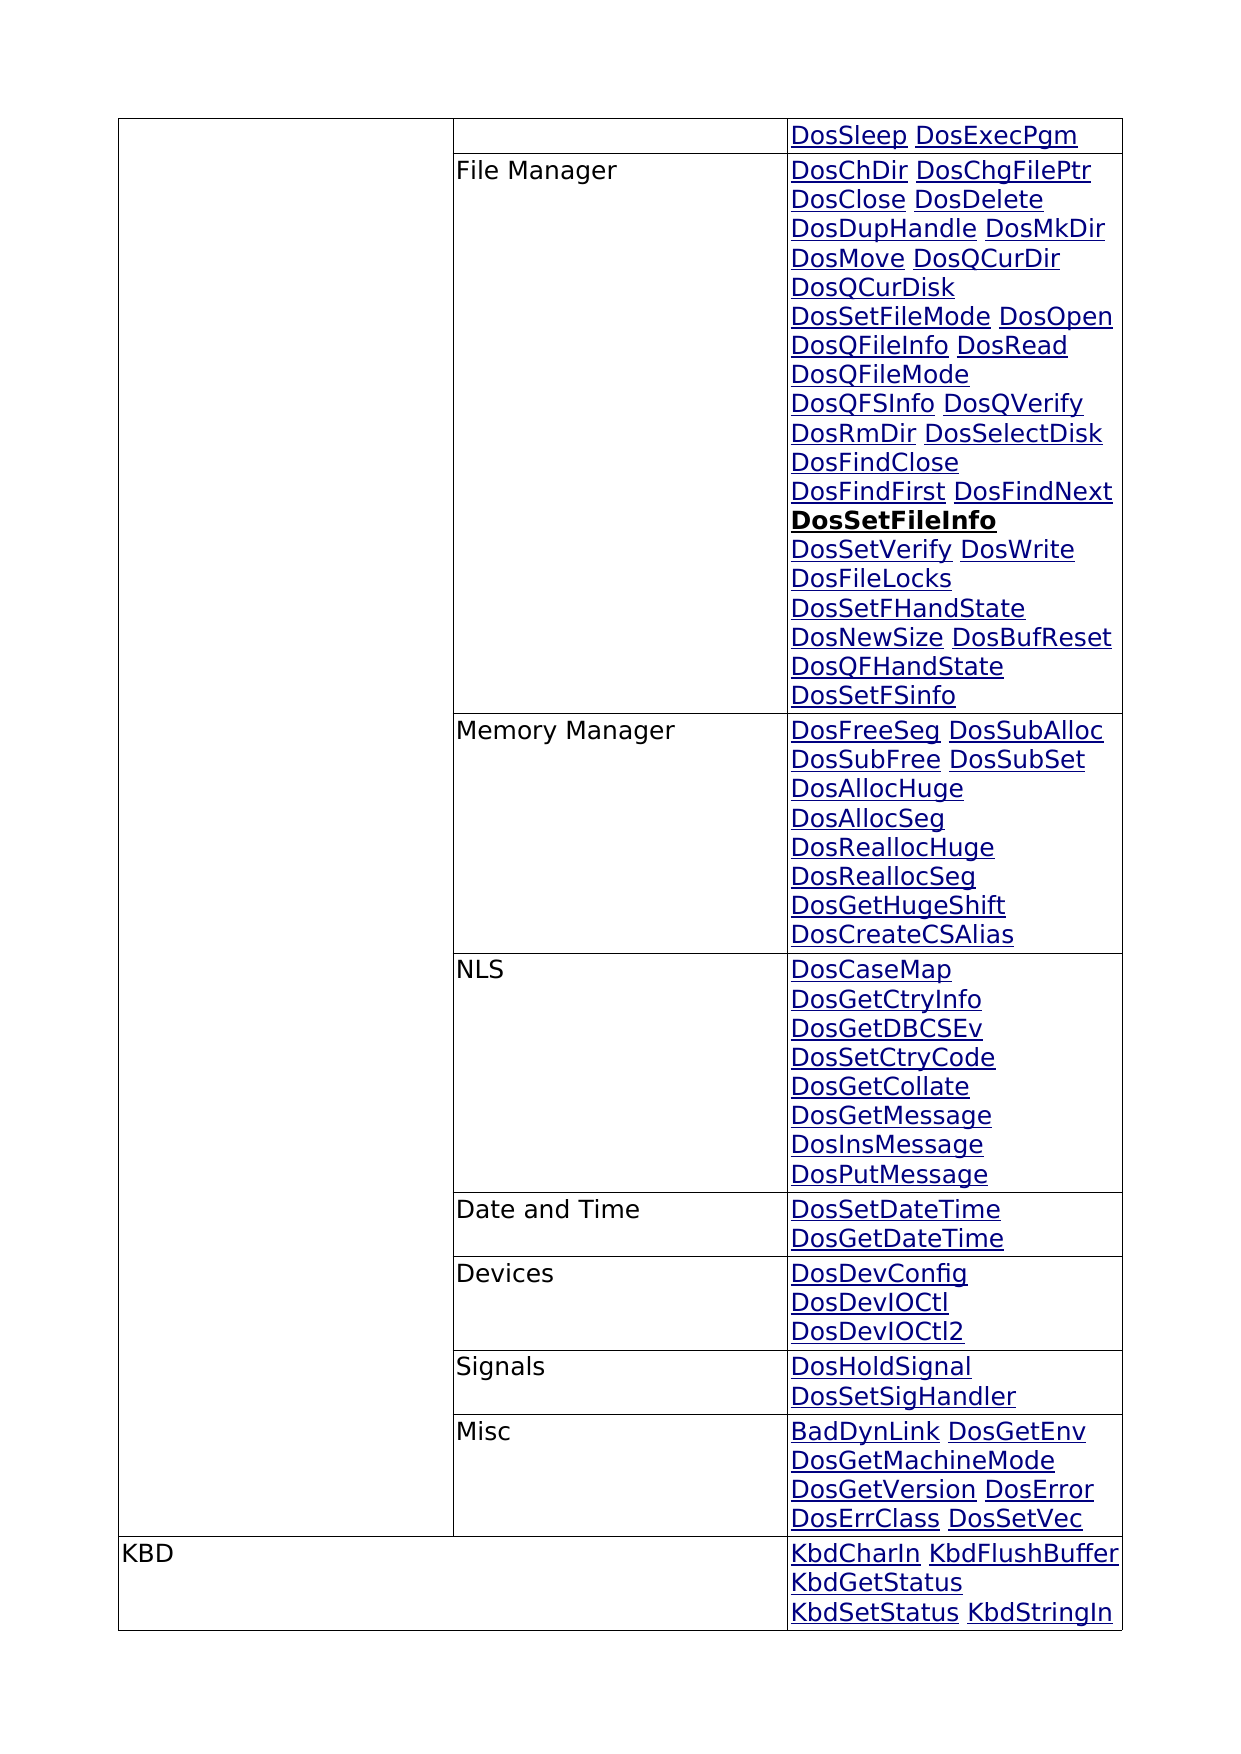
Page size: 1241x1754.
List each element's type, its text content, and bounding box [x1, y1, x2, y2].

table_cell Signals [454, 1351, 787, 1414]
table_cell File Manager [454, 154, 787, 713]
table_cell Misc [454, 1415, 787, 1536]
table_cell Memory Manager [454, 714, 787, 953]
table_cell DosFreeSeg DosSubAlloc DosSubFree DosSubSet DosAllocHuge DosAllocSeg DosReallocHuge DosReallocSeg DosGetHugeShift DosCreateCSAlias [788, 714, 1122, 953]
table_cell NLS [454, 954, 787, 1192]
table_cell KBD [119, 1537, 787, 1630]
table_cell DosCaseMap DosGetCtryInfo DosGetDBCSEv DosSetCtryCode DosGetCollate DosGetMessage DosInsMessage DosPutMessage [788, 954, 1122, 1192]
table_cell [454, 119, 787, 153]
table_cell DosSetDateTime DosGetDateTime [788, 1193, 1122, 1256]
table_cell KbdCharIn KbdFlushBuffer KbdGetStatus KbdSetStatus KbdStringIn [788, 1537, 1122, 1630]
table_cell BadDynLink DosGetEnv DosGetMachineMode DosGetVersion DosError DosErrClass DosSetVec [788, 1415, 1122, 1536]
table_cell DosHoldSignal DosSetSigHandler [788, 1351, 1122, 1414]
table_cell Date and Time [454, 1193, 787, 1256]
table_cell [119, 119, 453, 1536]
table_cell DosChDir DosChgFilePtr DosClose DosDelete DosDupHandle DosMkDir DosMove DosQCurDir DosQCurDisk DosSetFileMode DosOpen DosQFileInfo DosRead DosQFileMode DosQFSInfo DosQVerify DosRmDir DosSelectDisk DosFindClose DosFindFirst DosFindNext DosSetFileInfo DosSetVerify DosWrite DosFileLocks DosSetFHandState DosNewSize DosBufReset DosQFHandState DosSetFSinfo [788, 154, 1122, 713]
table_cell DosDevConfig DosDevIOCtl DosDevIOCtl2 [788, 1257, 1122, 1349]
table_cell Devices [454, 1257, 787, 1349]
table_cell DosSleep DosExecPgm [788, 119, 1122, 153]
